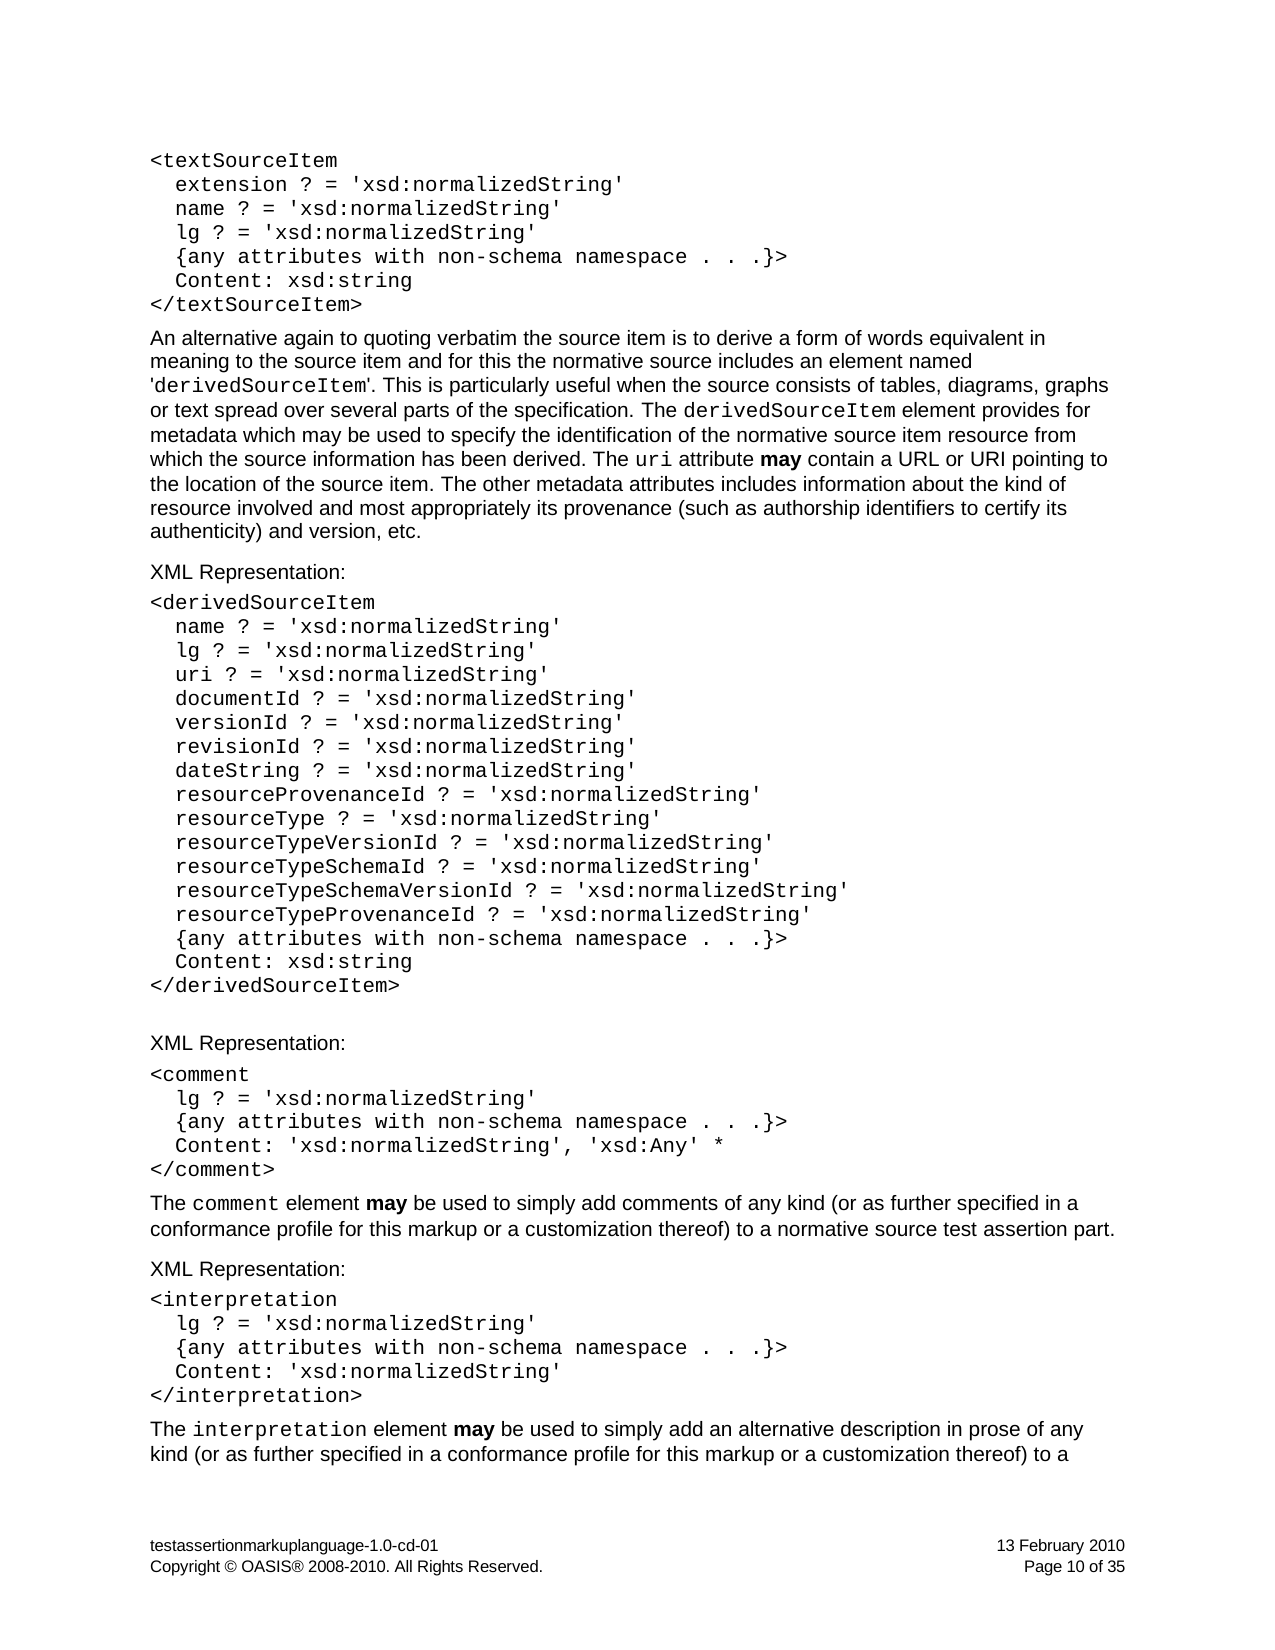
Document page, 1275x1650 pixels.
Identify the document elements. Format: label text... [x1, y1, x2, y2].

text dateString ? = 'xsd:normalizedString' [150, 760, 1125, 784]
text {any attributes with non-schema namespace . . .}> [150, 246, 1125, 270]
text {any attributes with non-schema namespace . . .}> [150, 1337, 1125, 1361]
text <comment [150, 1063, 1125, 1087]
text lg ? = 'xsd:normalizedString' [150, 640, 1125, 664]
text resourceTypeProvenanceId ? = 'xsd:normalizedString' [150, 903, 1125, 927]
text </textSourceItem> [150, 294, 1125, 318]
text </derivedSourceItem> [150, 975, 1125, 999]
text <derivedSourceItem [150, 592, 1125, 616]
text </interpretation> [150, 1385, 1125, 1409]
text Content: 'xsd:normalizedString', 'xsd:Any' * [150, 1135, 1125, 1159]
text versionId ? = 'xsd:normalizedString' [150, 712, 1125, 736]
text Content: 'xsd:normalizedString' [150, 1361, 1125, 1385]
text <interpretation [150, 1289, 1125, 1313]
text uri ? = 'xsd:normalizedString' [150, 664, 1125, 688]
text lg ? = 'xsd:normalizedString' [150, 1087, 1125, 1111]
text name ? = 'xsd:normalizedString' [150, 198, 1125, 222]
text resourceTypeVersionId ? = 'xsd:normalizedString' [150, 832, 1125, 856]
text name ? = 'xsd:normalizedString' [150, 616, 1125, 640]
text <textSourceItem [150, 150, 1125, 174]
text An alternative again to quoting verbatim the source item is to derive a form of words equivalent in meaning to the source item and for this the normative source includes an element named 'derivedSourceItem'. This is particularly useful when the source consists of tables, diagrams, graphs or text spread over several parts of the specification. The derivedSourceItem element provides for metadata which may be used to specify the identification of the normative source item resource from which the source information has been derived. The uri attribute may contain a URL or URI pointing to the location of the source item. The other metadata attributes includes information about the kind of resource involved and most appropriately its provenance (such as authorship identifiers to certify its authenticity) and version, etc. [150, 326, 1125, 543]
text lg ? = 'xsd:normalizedString' [150, 222, 1125, 246]
text resourceTypeSchemaId ? = 'xsd:normalizedString' [150, 856, 1125, 879]
text documentId ? = 'xsd:normalizedString' [150, 688, 1125, 712]
text revisionId ? = 'xsd:normalizedString' [150, 736, 1125, 760]
text resourceProvenanceId ? = 'xsd:normalizedString' [150, 784, 1125, 808]
text XML Representation: [150, 1032, 1125, 1055]
text extension ? = 'xsd:normalizedString' [150, 174, 1125, 198]
text {any attributes with non-schema namespace . . .}> [150, 1111, 1125, 1135]
text Content: xsd:string [150, 951, 1125, 975]
text XML Representation: [150, 1257, 1125, 1281]
text lg ? = 'xsd:normalizedString' [150, 1313, 1125, 1337]
text {any attributes with non-schema namespace . . .}> [150, 927, 1125, 951]
text </comment> [150, 1159, 1125, 1183]
text The comment element may be used to simply add comments of any kind (or as further specified in a conformance profile for this markup or a customization thereof) to a normative source test assertion part. [150, 1192, 1125, 1241]
text Content: xsd:string [150, 270, 1125, 294]
text resourceTypeSchemaVersionId ? = 'xsd:normalizedString' [150, 879, 1125, 903]
text The interpretation element may be used to simply add an alternative description in prose of any kind (or as further specified in a conformance profile for this markup or a customization thereof) to a [150, 1417, 1125, 1466]
text XML Representation: [150, 560, 1125, 584]
text resourceType ? = 'xsd:normalizedString' [150, 808, 1125, 832]
